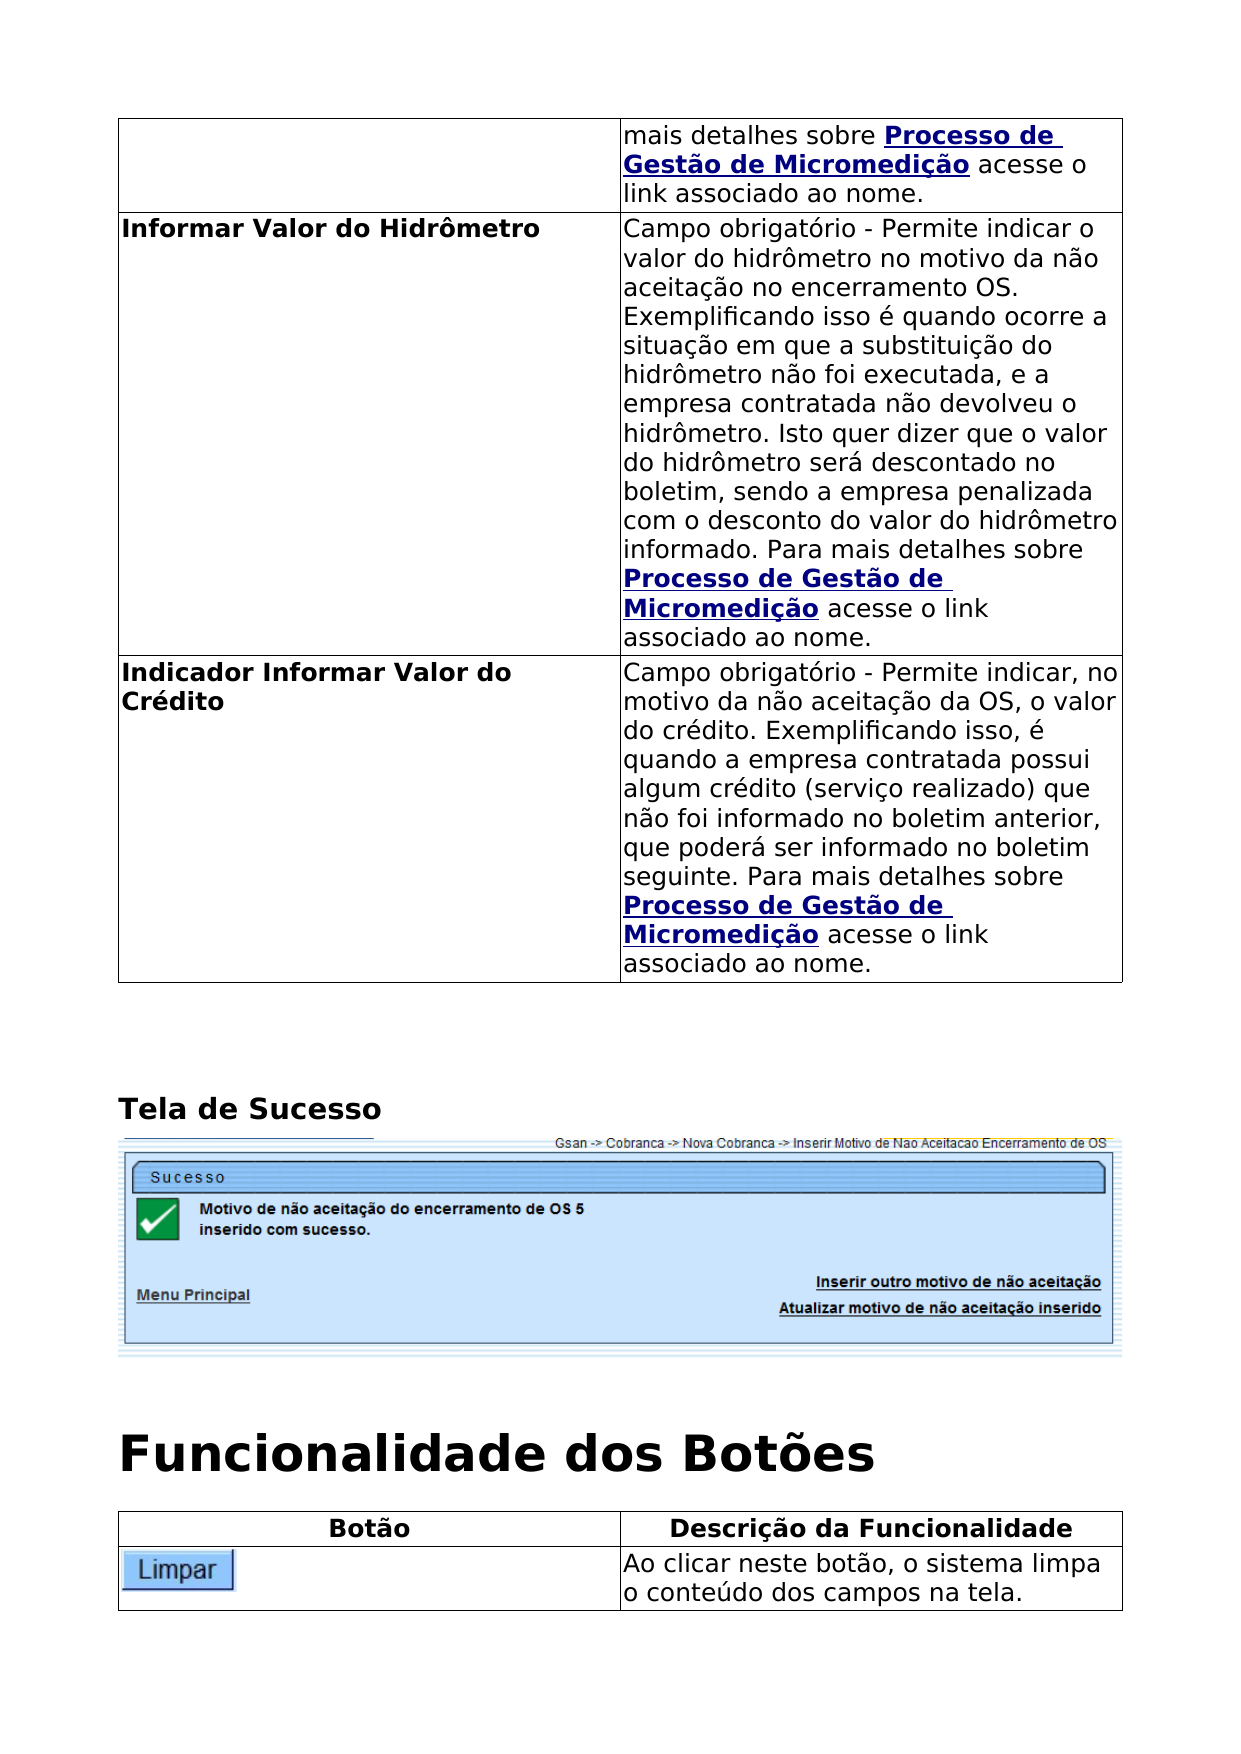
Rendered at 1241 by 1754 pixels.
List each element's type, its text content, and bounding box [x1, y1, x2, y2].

table_cell Informar Valor do Hidrômetro [119, 213, 620, 655]
table_cell [119, 119, 620, 212]
table_header Botão [119, 1512, 620, 1546]
subtitle Tela de Sucesso [118, 1092, 1122, 1126]
picture [118, 1138, 1123, 1359]
table_cell Campo obrigatório - Permite indicar, no motivo da não aceitação da OS, o valor do crédito. Exemplificando isso, é quando a empresa contratada possui algum crédito (serviço realizado) que não foi informado no boletim anterior, que poderá ser informado no boletim seguinte. Para mais detalhes sobre Processo de Gestão de Micromedição acesse o link associado ao nome. [621, 656, 1122, 982]
table_cell mais detalhes sobre Processo de Gestão de Micromedição acesse o link associado ao nome. [621, 119, 1122, 212]
table_cell Campo obrigatório - Permite indicar o valor do hidrômetro no motivo da não aceitação no encerramento OS. Exemplificando isso é quando ocorre a situação em que a substituição do hidrômetro não foi executada, e a empresa contratada não devolveu o hidrômetro. Isto quer dizer que o valor do hidrômetro será descontado no boletim, sendo a empresa penalizada com o desconto do valor do hidrômetro informado. Para mais detalhes sobre Processo de Gestão de Micromedição acesse o link associado ao nome. [621, 213, 1122, 655]
table_cell [119, 1547, 620, 1610]
subtitle Funcionalidade dos Botões [118, 1425, 1122, 1484]
table_header Descrição da Funcionalidade [621, 1512, 1122, 1546]
table_cell Ao clicar neste botão, o sistema limpa o conteúdo dos campos na tela. [621, 1547, 1122, 1610]
table_cell Indicador Informar Valor do Crédito [119, 656, 620, 982]
picture [121, 1549, 237, 1592]
